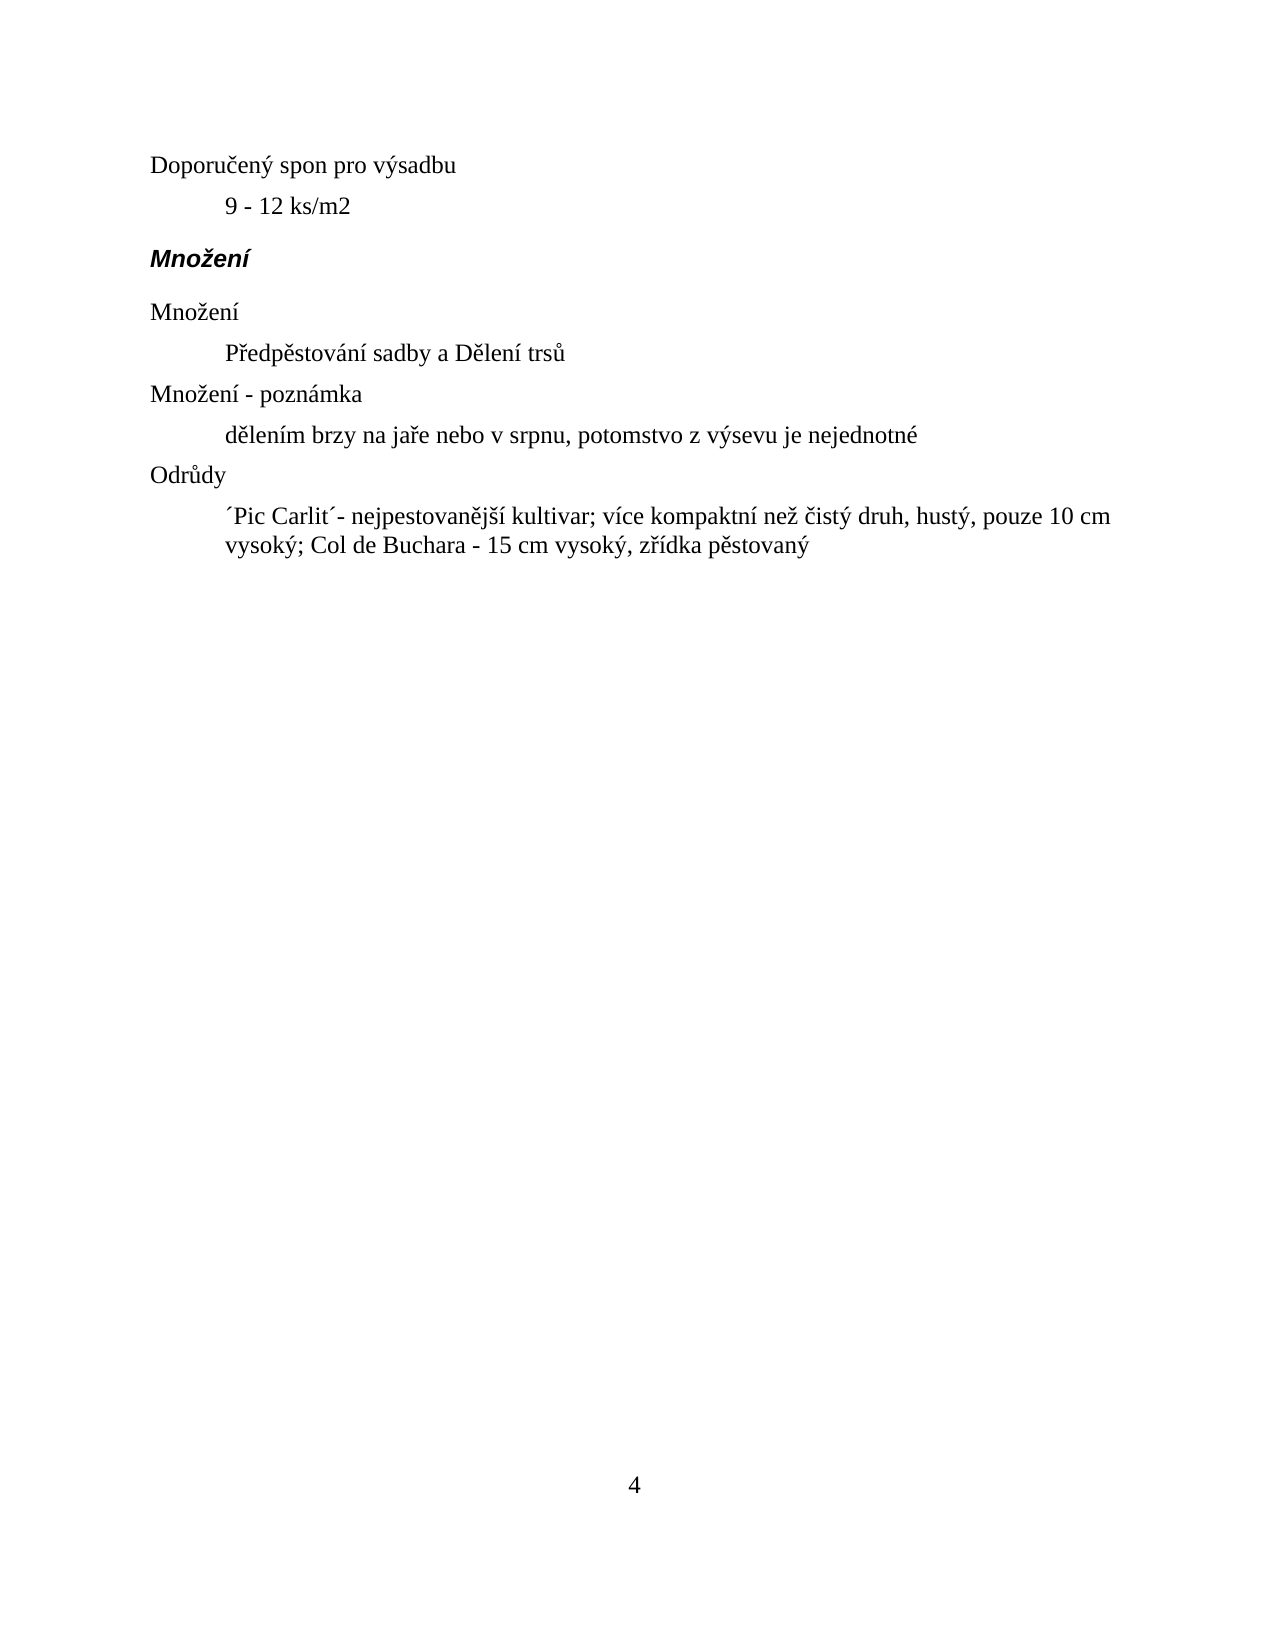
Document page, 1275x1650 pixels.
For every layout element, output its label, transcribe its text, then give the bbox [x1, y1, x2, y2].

text 9 - 12 ks/m2 [225, 191, 1125, 219]
text Množení [150, 297, 1125, 326]
text ´Pic Carlit´- nejpestovanější kultivar; více kompaktní než čistý druh, hustý, pouze 10 cm vysoký; Col de Buchara - 15 cm vysoký, zřídka pěstovaný [225, 501, 1125, 559]
text dělením brzy na jaře nebo v srpnu, potomstvo z výsevu je nejednotné [225, 420, 1125, 448]
text Odrůdy [150, 460, 1125, 489]
text Předpěstování sadby a Dělení trsů [225, 338, 1125, 367]
text Množení - poznámka [150, 379, 1125, 408]
text Doporučený spon pro výsadbu [150, 150, 1125, 179]
subtitle Množení [150, 244, 1125, 273]
